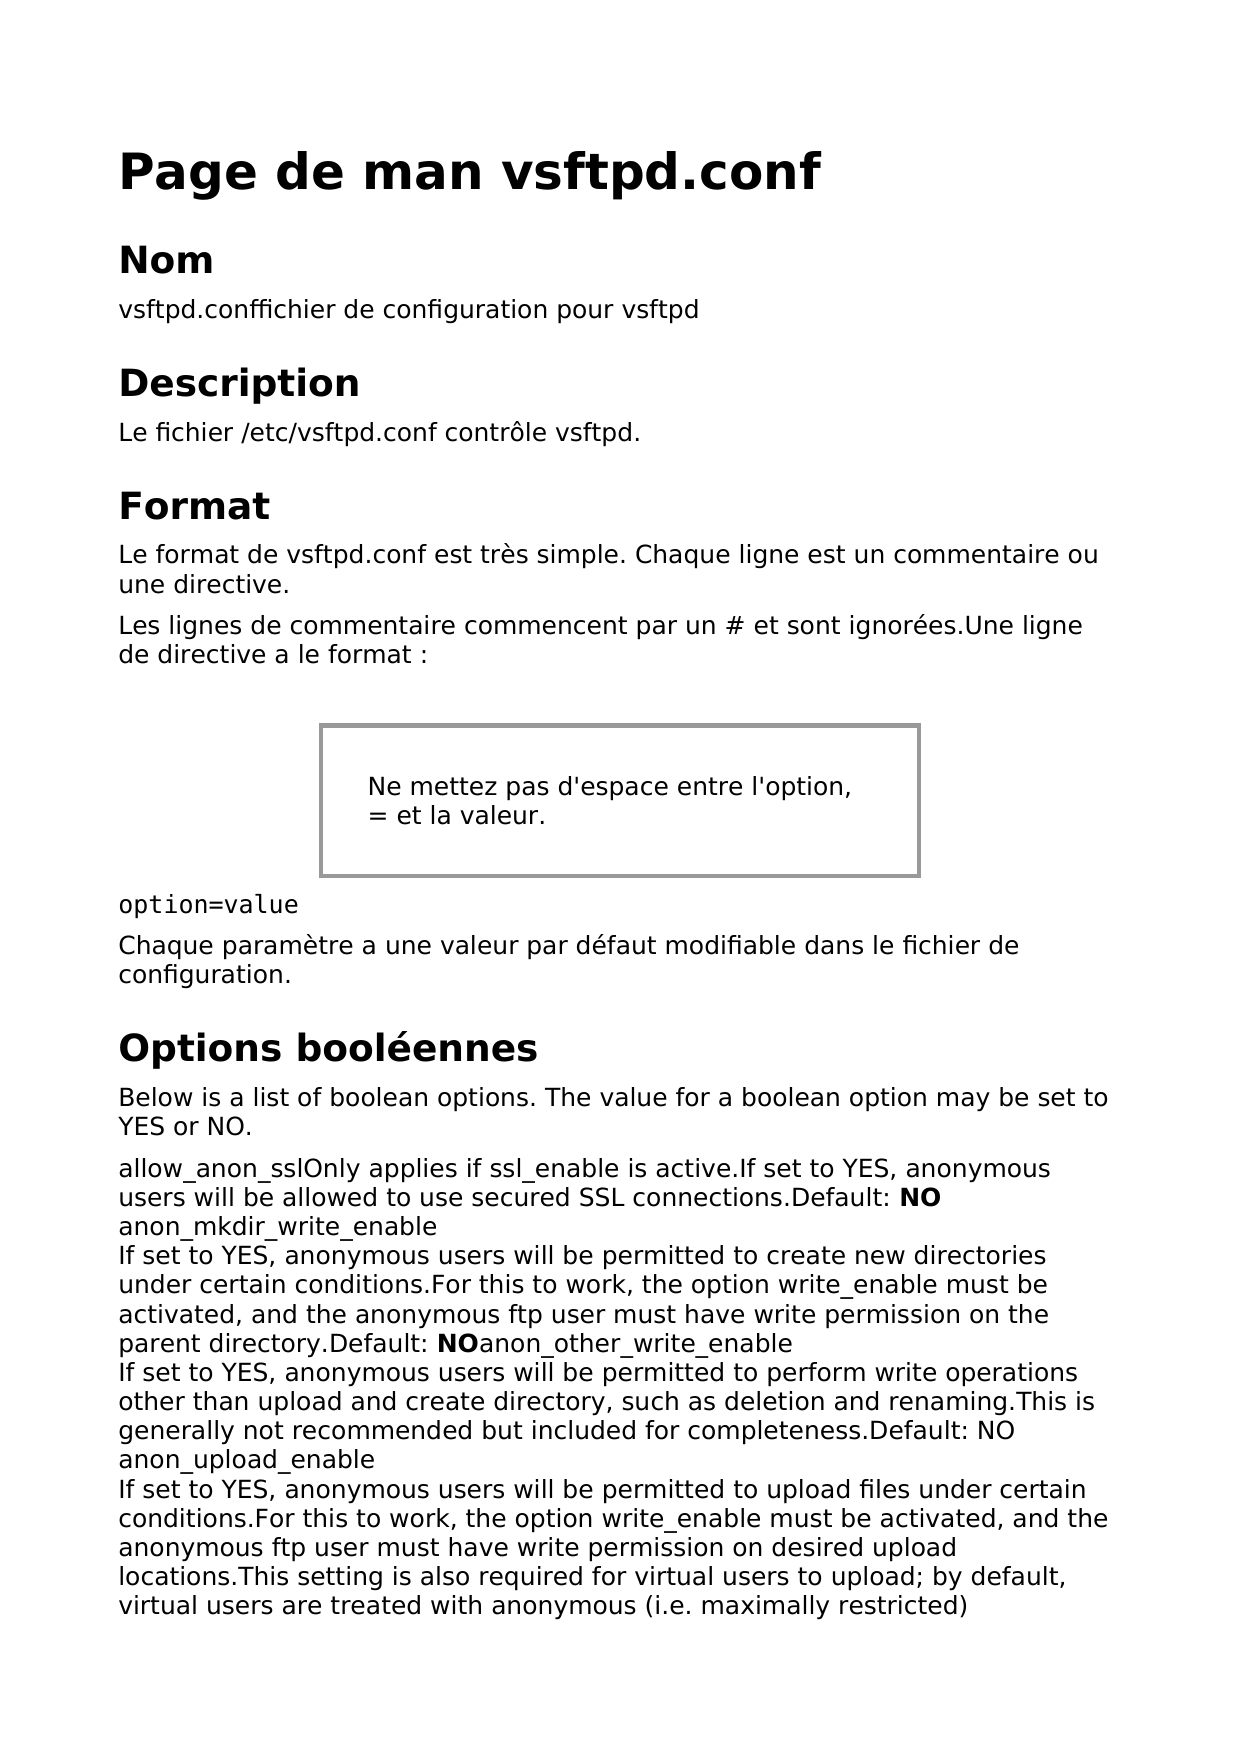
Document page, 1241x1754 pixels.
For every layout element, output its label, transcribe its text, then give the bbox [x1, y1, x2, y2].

text vsftpd.conffichier de configuration pour vsftpd [118, 295, 1122, 324]
subtitle Options booléennes [118, 1027, 1122, 1071]
text Chaque paramètre a une valeur par défaut modifiable dans le fichier de configuration. [118, 931, 1122, 989]
text [323, 728, 917, 874]
text Les lignes de commentaire commencent par un # et sont ignorées.Une ligne de directive a le format : [118, 611, 1122, 670]
subtitle Nom [118, 239, 1122, 282]
text allow_anon_sslOnly applies if ssl_enable is active.If set to YES, anonymous users will be allowed to use secured SSL connections.Default: NO anon_mkdir_write_enable If set to YES, anonymous users will be permitted to create new directories under certain conditions.For this to work, the option write_enable must be activated, and the anonymous ftp user must have write permission on the parent directory.Default: NOanon_other_write_enable If set to YES, anonymous users will be permitted to perform write operations other than upload and create directory, such as deletion and renaming.This is generally not recommended but included for completeness.Default: NO anon_upload_enable If set to YES, anonymous users will be permitted to upload files under certain conditions.For this to work, the option write_enable must be activated, and the anonymous ftp user must have write permission on desired upload locations.This setting is also required for virtual users to upload; by default, virtual users are treated with anonymous (i.e. maximally restricted) [118, 1154, 1122, 1621]
text Below is a list of boolean options. The value for a boolean option may be set to YES or NO. [118, 1083, 1122, 1142]
table_header Ne mettez pas d'espace entre l'option, = et la valeur. [332, 736, 908, 865]
text option=value [118, 682, 1122, 919]
subtitle Format [118, 484, 1122, 528]
subtitle Page de man vsftpd.conf [118, 143, 1122, 201]
subtitle Description [118, 362, 1122, 405]
text Le format de vsftpd.conf est très simple. Chaque ligne est un commentaire ou une directive. [118, 541, 1122, 599]
text Le fichier /etc/vsftpd.conf contrôle vsftpd. [118, 418, 1122, 447]
